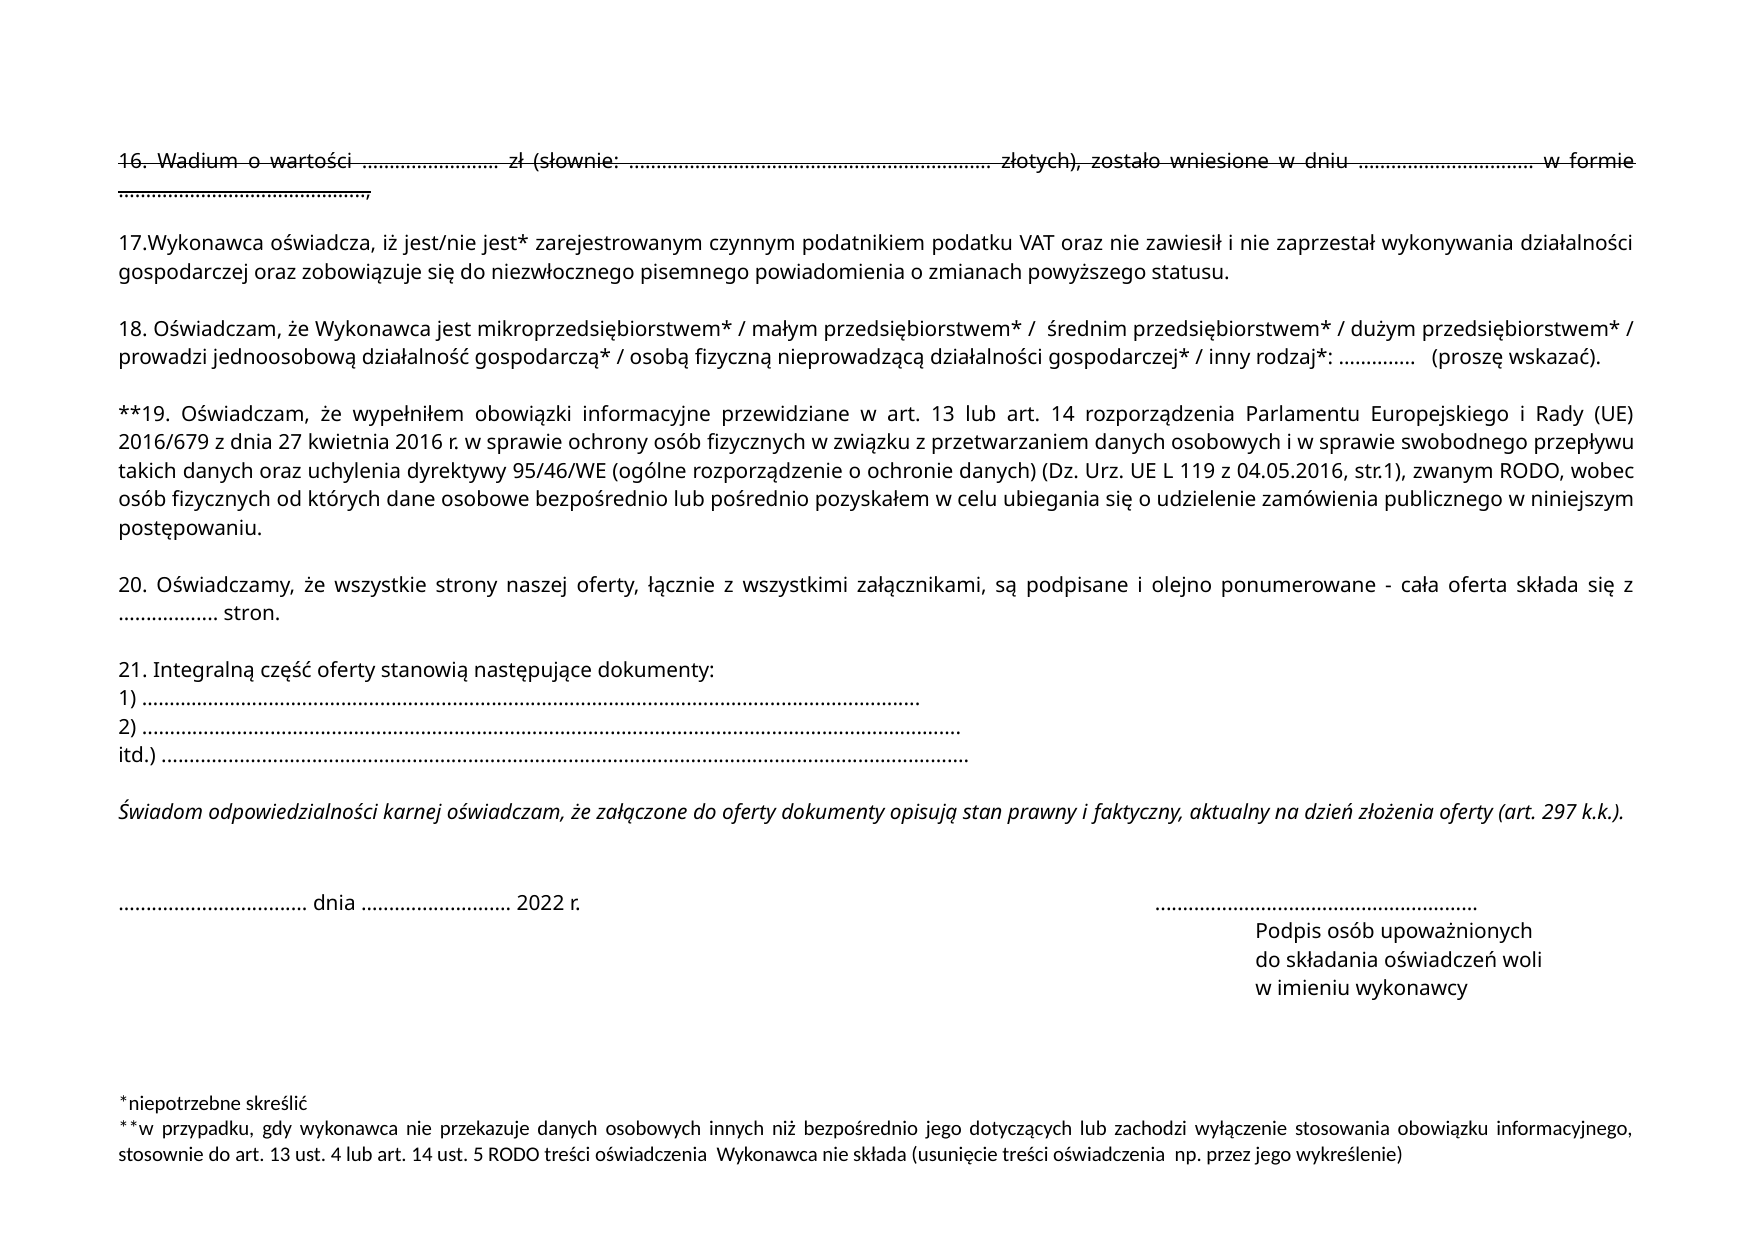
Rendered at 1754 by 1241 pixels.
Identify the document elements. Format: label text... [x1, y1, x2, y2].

text Podpis osób upoważnionych [1255, 917, 1636, 945]
text 1) …………………....................................................................................................................... [118, 683, 1636, 712]
text …............................... dnia …........................ 2022 r. .......................................................... [118, 888, 1636, 917]
text 16. Wadium o wartości ……………………. zł (słownie: ..……...………………………………………………. złotych), zostało wniesione w dniu ………………………….. w formie ……………………………………..., [118, 164, 1636, 203]
text 20. Oświadczamy, że wszystkie strony naszej oferty, łącznie z wszystkimi załącznikami, są podpisane i olejno ponumerowane - cała oferta składa się z …............... stron. [118, 570, 1636, 627]
text 21. Integralną część oferty stanowią następujące dokumenty: [118, 655, 1636, 683]
text **19. Oświadczam, że wypełniłem obowiązki informacyjne przewidziane w art. 13 lub art. 14 rozporządzenia Parlamentu Europejskiego i Rady (UE) 2016/679 z dnia 27 kwietnia 2016 r. w sprawie ochrony osób fizycznych w związku z przetwarzaniem danych osobowych i w sprawie swobodnego przepływu takich danych oraz uchylenia dyrektywy 95/46/WE (ogólne rozporządzenie o ochronie danych) (Dz. Urz. UE L 119 z 04.05.2016, str.1), zwanym RODO, wobec osób fizycznych od których dane osobowe bezpośrednio lub pośrednio pozyskałem w celu ubiegania się o udzielenie zamówienia publicznego w niniejszym postępowaniu. [118, 399, 1636, 541]
text Świadom odpowiedzialności karnej oświadczam, że załączone do oferty dokumenty opisują stan prawny i faktyczny, aktualny na dzień złożenia oferty (art. 297 k.k.). [118, 797, 1636, 826]
text 17.Wykonawca oświadcza, iż jest/nie jest* zarejestrowanym czynnym podatnikiem podatku VAT oraz nie zawiesił i nie zaprzestał wykonywania działalności gospodarczej oraz zobowiązuje się do niezwłocznego pisemnego powiadomienia o zmianach powyższego statusu. [118, 228, 1636, 285]
text 2) ................................................................................................................................................... [118, 712, 1636, 740]
text w imieniu wykonawcy [1255, 973, 1636, 1002]
text do składania oświadczeń woli [1255, 945, 1636, 973]
text itd.) ................................................................................................................................................. [118, 740, 1636, 769]
text 18. Oświadczam, że Wykonawca jest mikroprzedsiębiorstwem* / małym przedsiębiorstwem* / średnim przedsiębiorstwem* / dużym przedsiębiorstwem* / prowadzi jednoosobową działalność gospodarczą* / osobą fizyczną nieprowadzącą działalności gospodarczej* / inny rodzaj*: ………….. (proszę wskazać). [118, 314, 1636, 371]
text 16. Wadium o wartości ……………………. zł (słownie: ..……...………………………………………………. złotych), zostało wniesione w dniu ………………………….. w formie ……………………………………..., [118, 147, 1636, 163]
